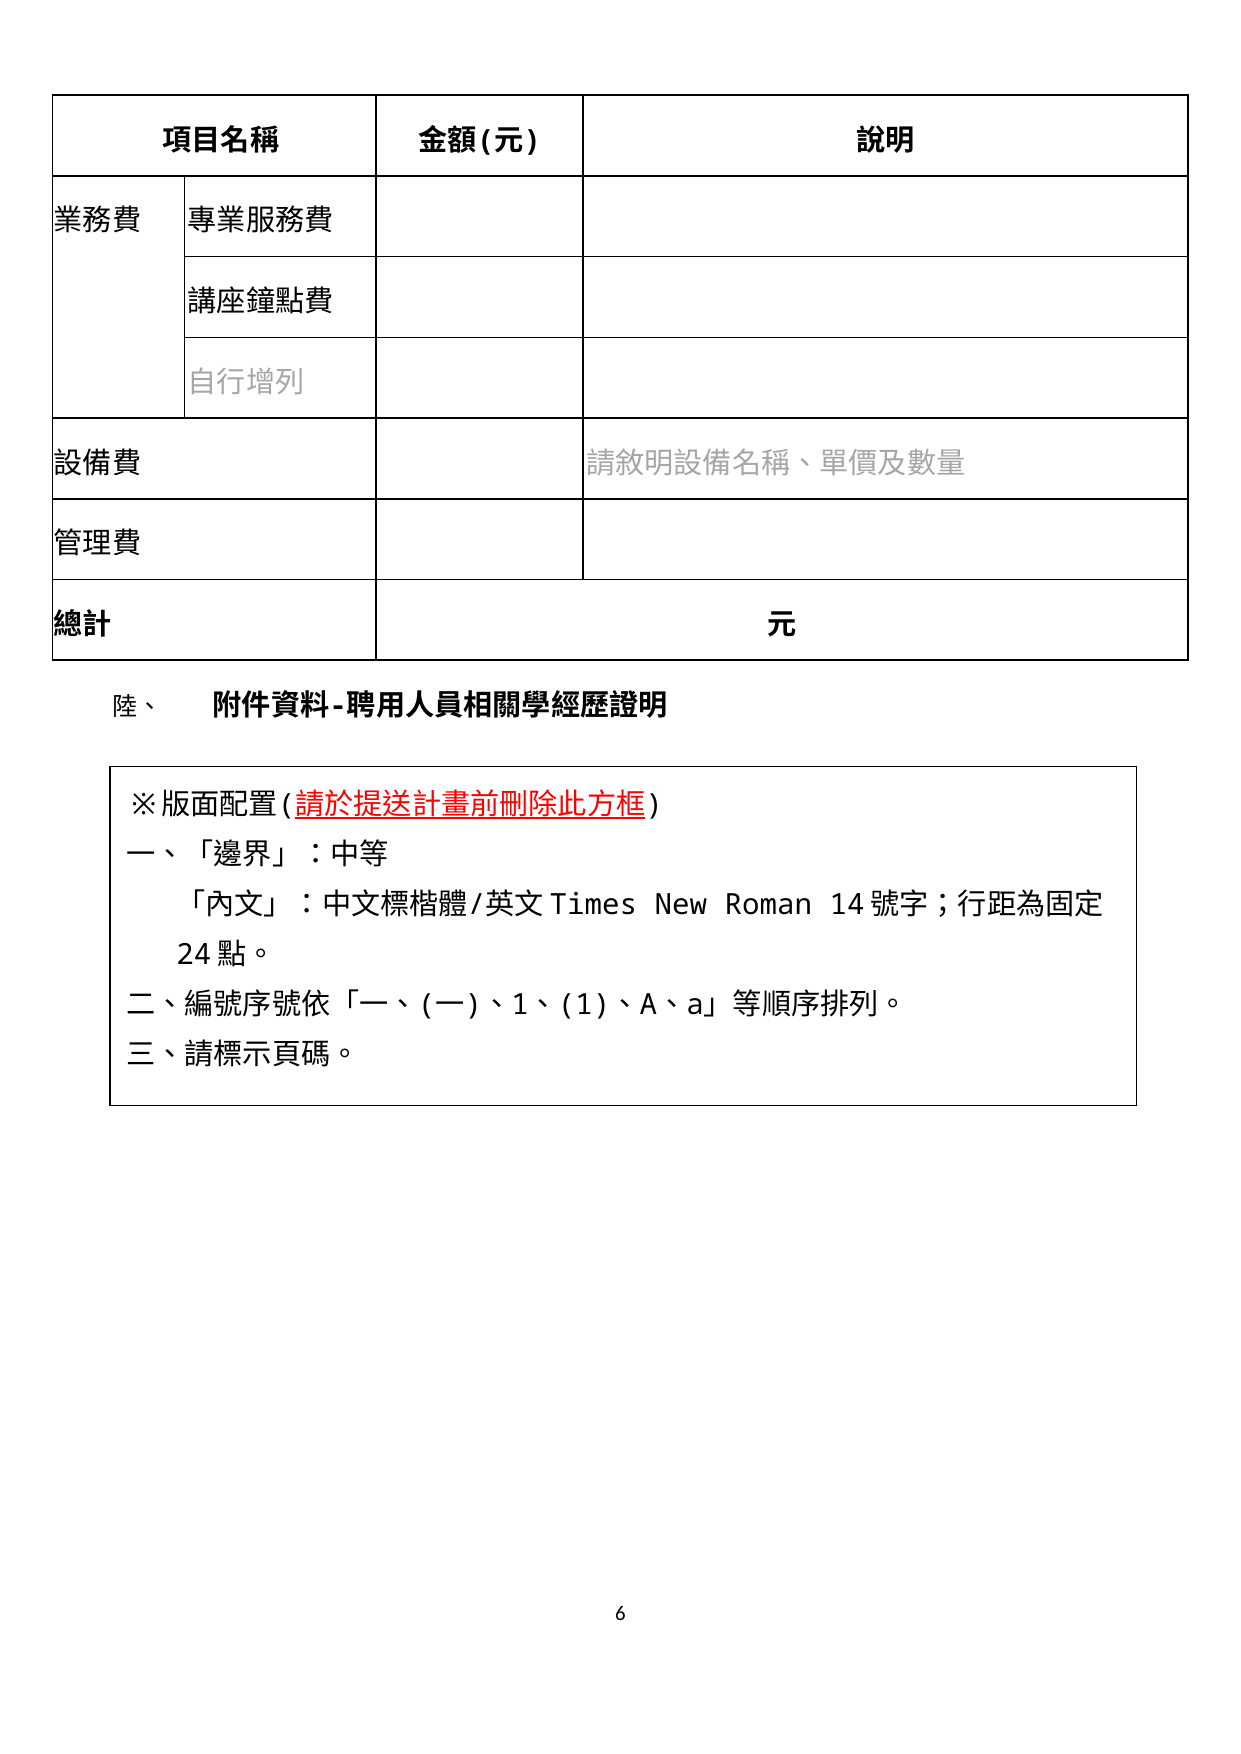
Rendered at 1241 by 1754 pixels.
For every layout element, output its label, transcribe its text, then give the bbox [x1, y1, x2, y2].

table_cell [584, 338, 1187, 417]
table_cell 請敘明設備名稱、單價及數量 [584, 419, 1187, 498]
table_cell [584, 177, 1187, 256]
table_cell 講座鐘點費 [185, 257, 375, 336]
table_cell [377, 177, 582, 256]
table_cell 管理費 [53, 500, 375, 578]
table_cell [584, 257, 1187, 336]
table_cell 業務費 [53, 177, 184, 417]
table_cell 元 [377, 580, 1187, 659]
text 二、編號序號依「一、(一)、1、(1)、A、a」等順序排列。 [126, 974, 1121, 1024]
text 一、「邊界」：中等 [126, 824, 1121, 874]
table_cell 總計 [53, 580, 375, 659]
table_cell [584, 500, 1187, 578]
table_cell 自行增列 [185, 338, 375, 417]
table_cell 金額(元) [377, 96, 582, 175]
text ※版面配置(請於提送計畫前刪除此方框) [126, 774, 1121, 824]
list 附件資料-聘用人員相關學經歷證明 [112, 661, 1184, 723]
table_cell 說明 [584, 96, 1187, 175]
table_cell 設備費 [53, 419, 375, 498]
table_cell [377, 338, 582, 417]
text 三、請標示頁碼。 [126, 1024, 1121, 1074]
table_cell [377, 257, 582, 336]
table_cell [377, 419, 582, 498]
text 「內文」：中文標楷體/英文Times New Roman 14號字；行距為固定24點。 [176, 874, 1121, 974]
table_cell 專業服務費 [185, 177, 375, 256]
table_cell 項目名稱 [53, 96, 375, 175]
table_cell [377, 500, 582, 578]
